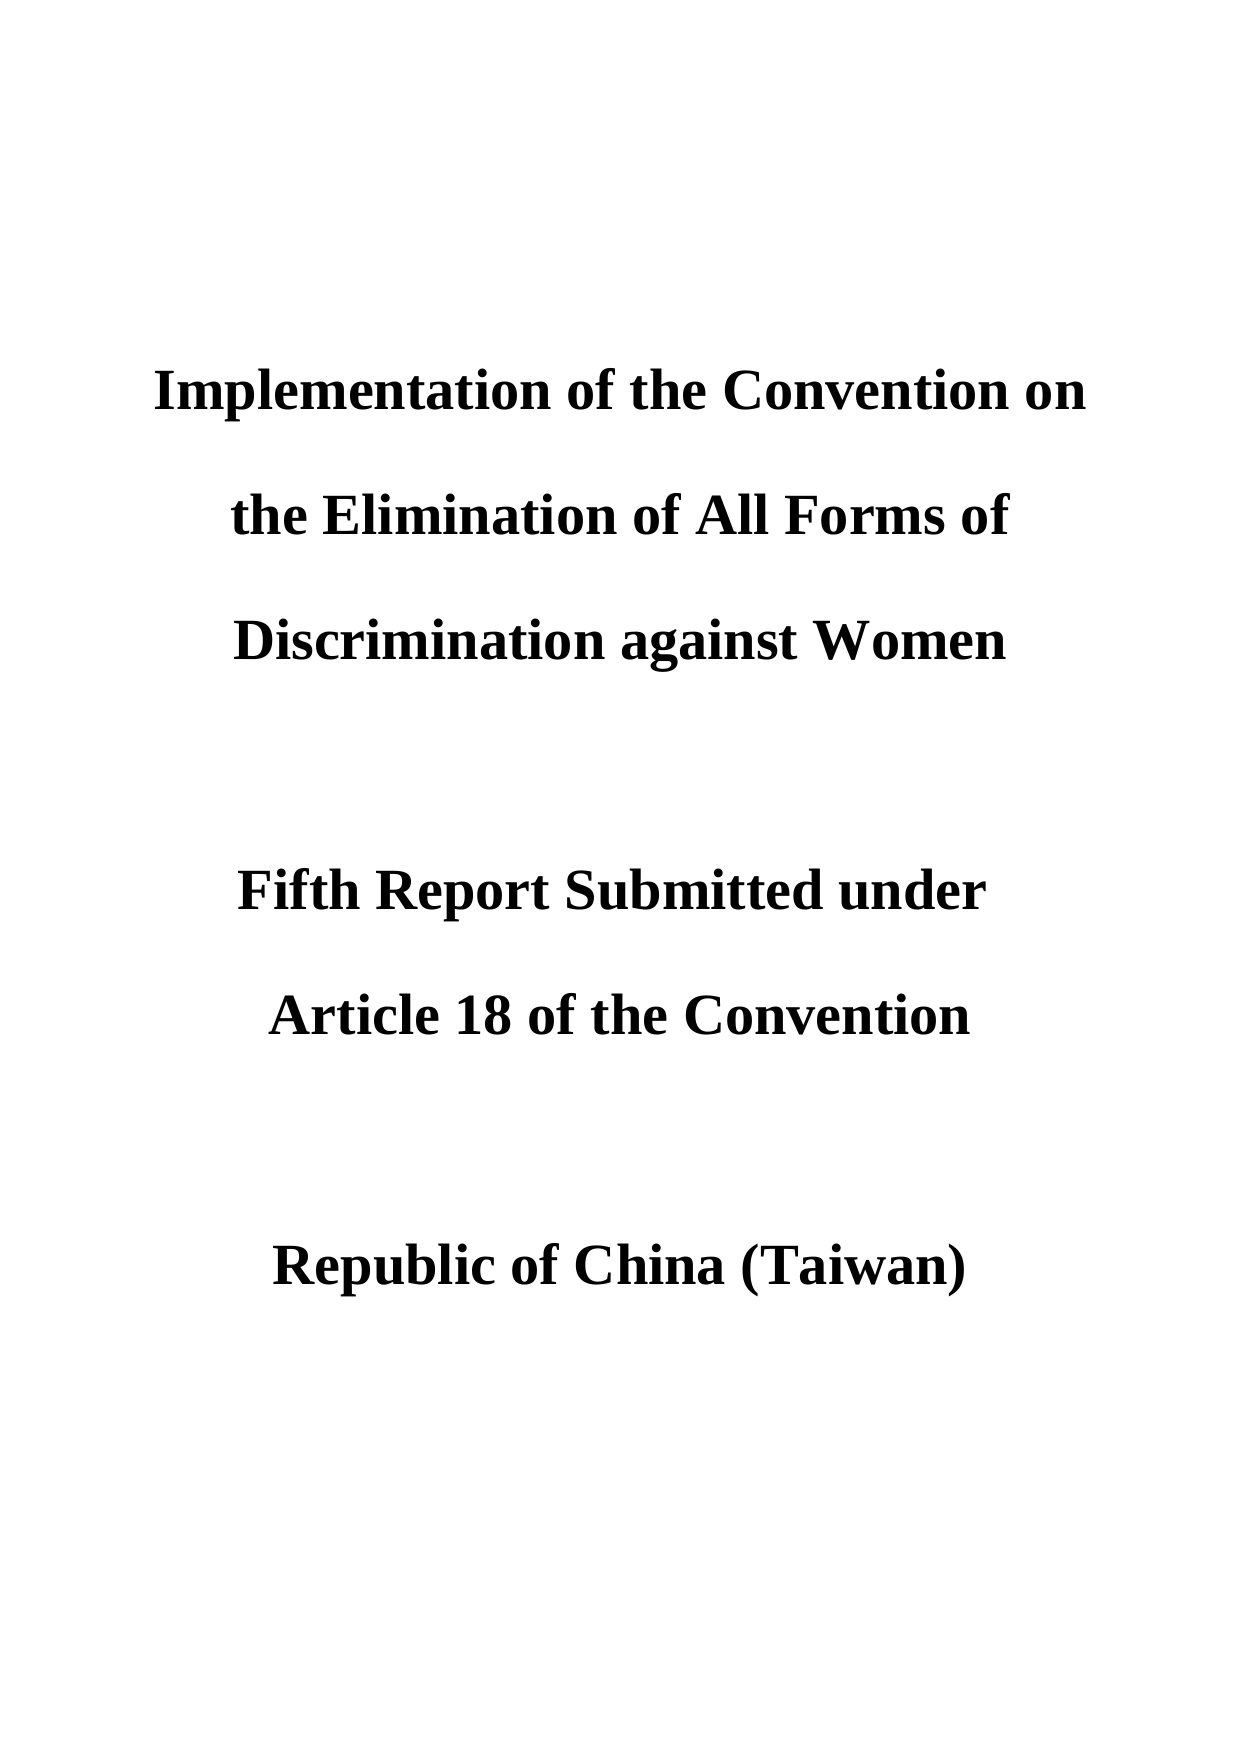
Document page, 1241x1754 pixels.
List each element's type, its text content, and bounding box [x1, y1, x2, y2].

text Implementation of the Convention on the Elimination of All Forms of Discrimination against Women [133, 315, 1107, 690]
text Republic of China (Taiwan) [133, 1190, 1107, 1315]
text Article 18 of the Convention [133, 940, 1107, 1065]
text Fifth Report Submitted under [133, 815, 1107, 940]
